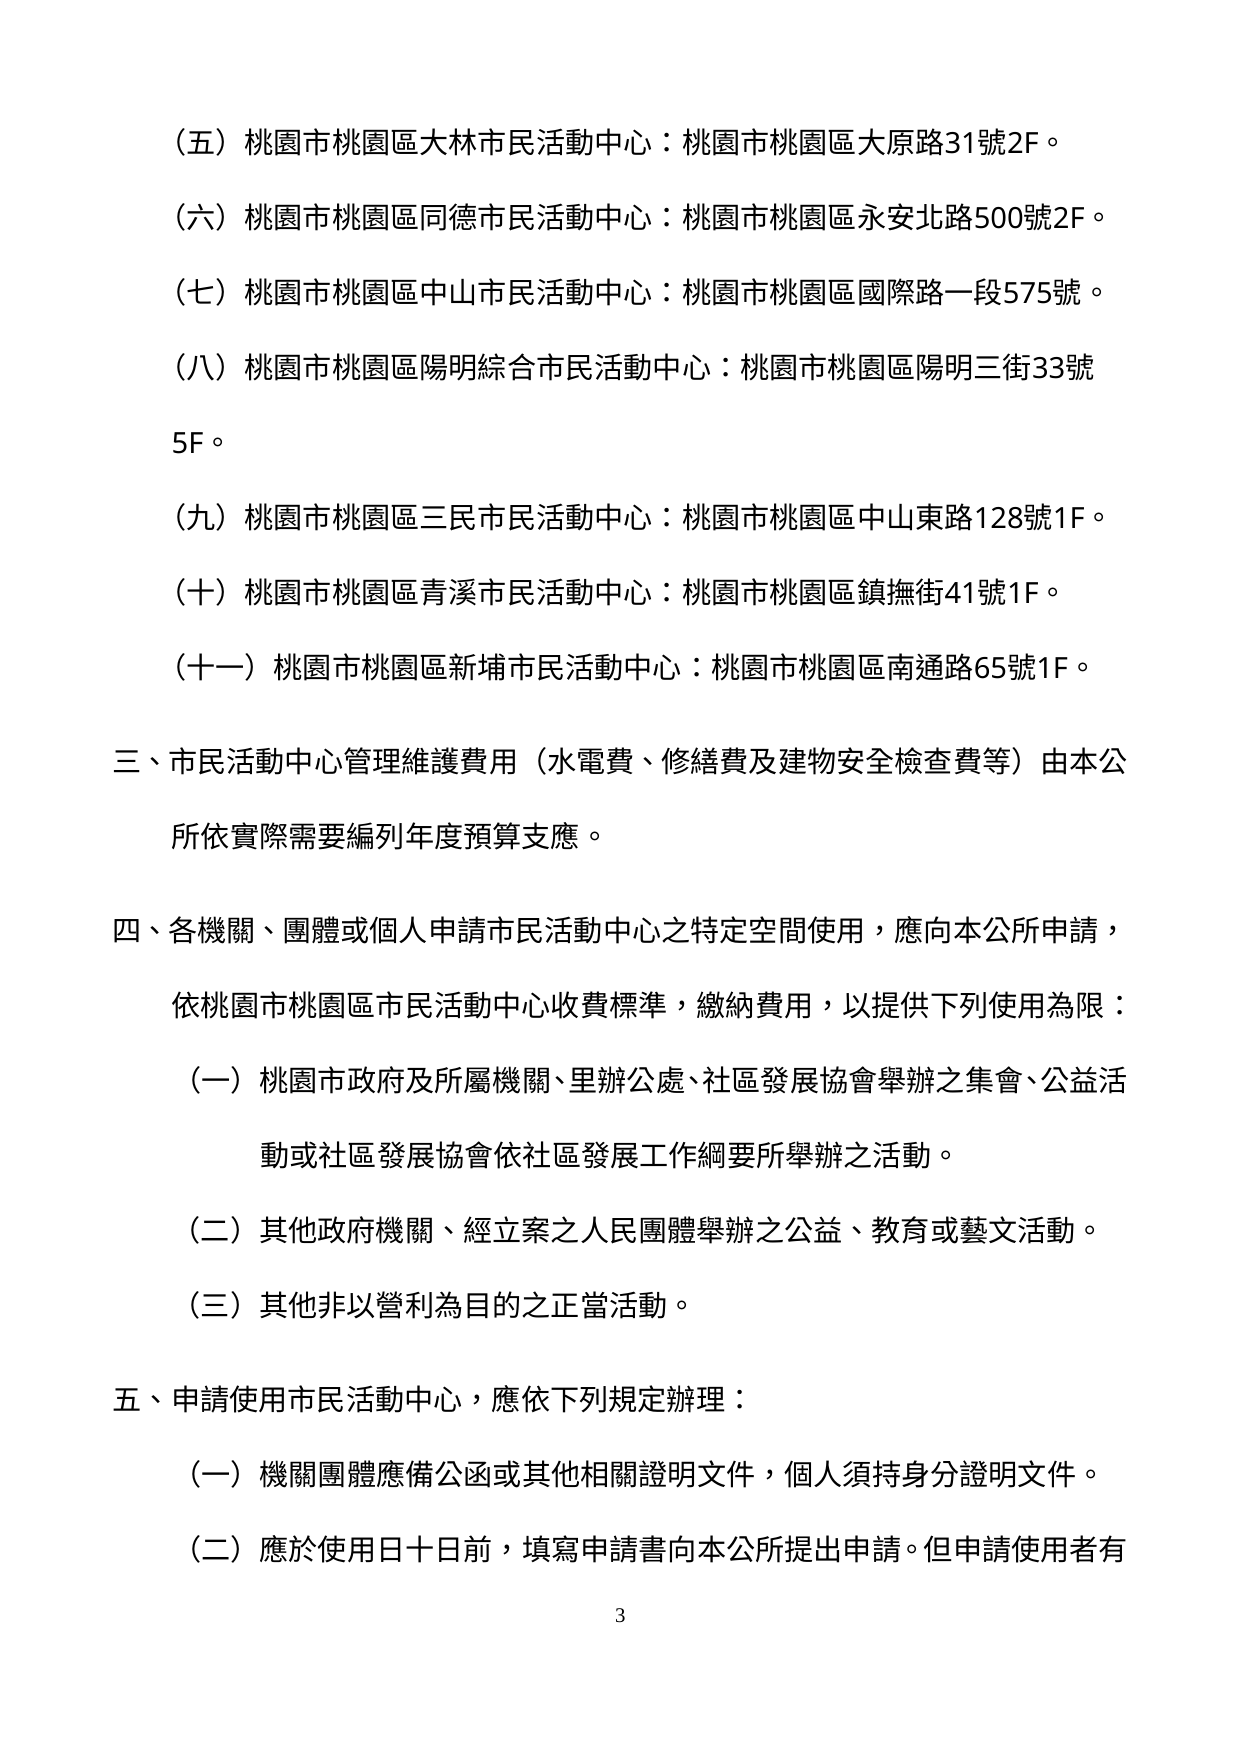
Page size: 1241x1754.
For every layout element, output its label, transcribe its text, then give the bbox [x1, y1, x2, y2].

text 三、市民活動中心管理維護費用（水電費、修繕費及建物安全檢查費等）由本公所依實際需要編列年度預算支應。 [112, 723, 1128, 873]
text 四、各機關、團體或個人申請市民活動中心之特定空間使用，應向本公所申請，依桃園市桃園區市民活動中心收費標準，繳納費用，以提供下列使用為限： [112, 891, 1128, 1041]
text （一）桃園市政府及所屬機關、里辦公處、社區發展協會舉辦之集會、公益活動或社區發展協會依社區發展工作綱要所舉辦之活動。 [172, 1041, 1128, 1191]
text （十）桃園市桃園區青溪市民活動中心：桃園市桃園區鎮撫街41號1F。 [157, 554, 1128, 629]
text （二）其他政府機關、經立案之人民團體舉辦之公益、教育或藝文活動。 [171, 1191, 1128, 1266]
text 五、申請使用市民活動中心，應依下列規定辦理： [112, 1360, 1128, 1435]
text （一）機關團體應備公函或其他相關證明文件，個人須持身分證明文件。 [172, 1435, 1128, 1510]
text （二）應於使用日十日前，填寫申請書向本公所提出申請。但申請使用者有正當理由而未及於十日前申辦，經本公所同意者，不受十日之限制。 [172, 1510, 1128, 1585]
text （十一）桃園市桃園區新埔市民活動中心：桃園市桃園區南通路65號1F。 [157, 629, 1128, 704]
text （六）桃園市桃園區同德市民活動中心：桃園市桃園區永安北路500號2F。 [157, 179, 1128, 254]
text （九）桃園市桃園區三民市民活動中心：桃園市桃園區中山東路128號1F。 [157, 479, 1128, 554]
text （八）桃園市桃園區陽明綜合市民活動中心：桃園市桃園區陽明三街33號5F。 [157, 329, 1128, 479]
text （五）桃園市桃園區大林市民活動中心：桃園市桃園區大原路31號2F。 [157, 104, 1128, 179]
text （七）桃園市桃園區中山市民活動中心：桃園市桃園區國際路一段575號。 [157, 254, 1128, 329]
text （三）其他非以營利為目的之正當活動。 [171, 1266, 1128, 1341]
